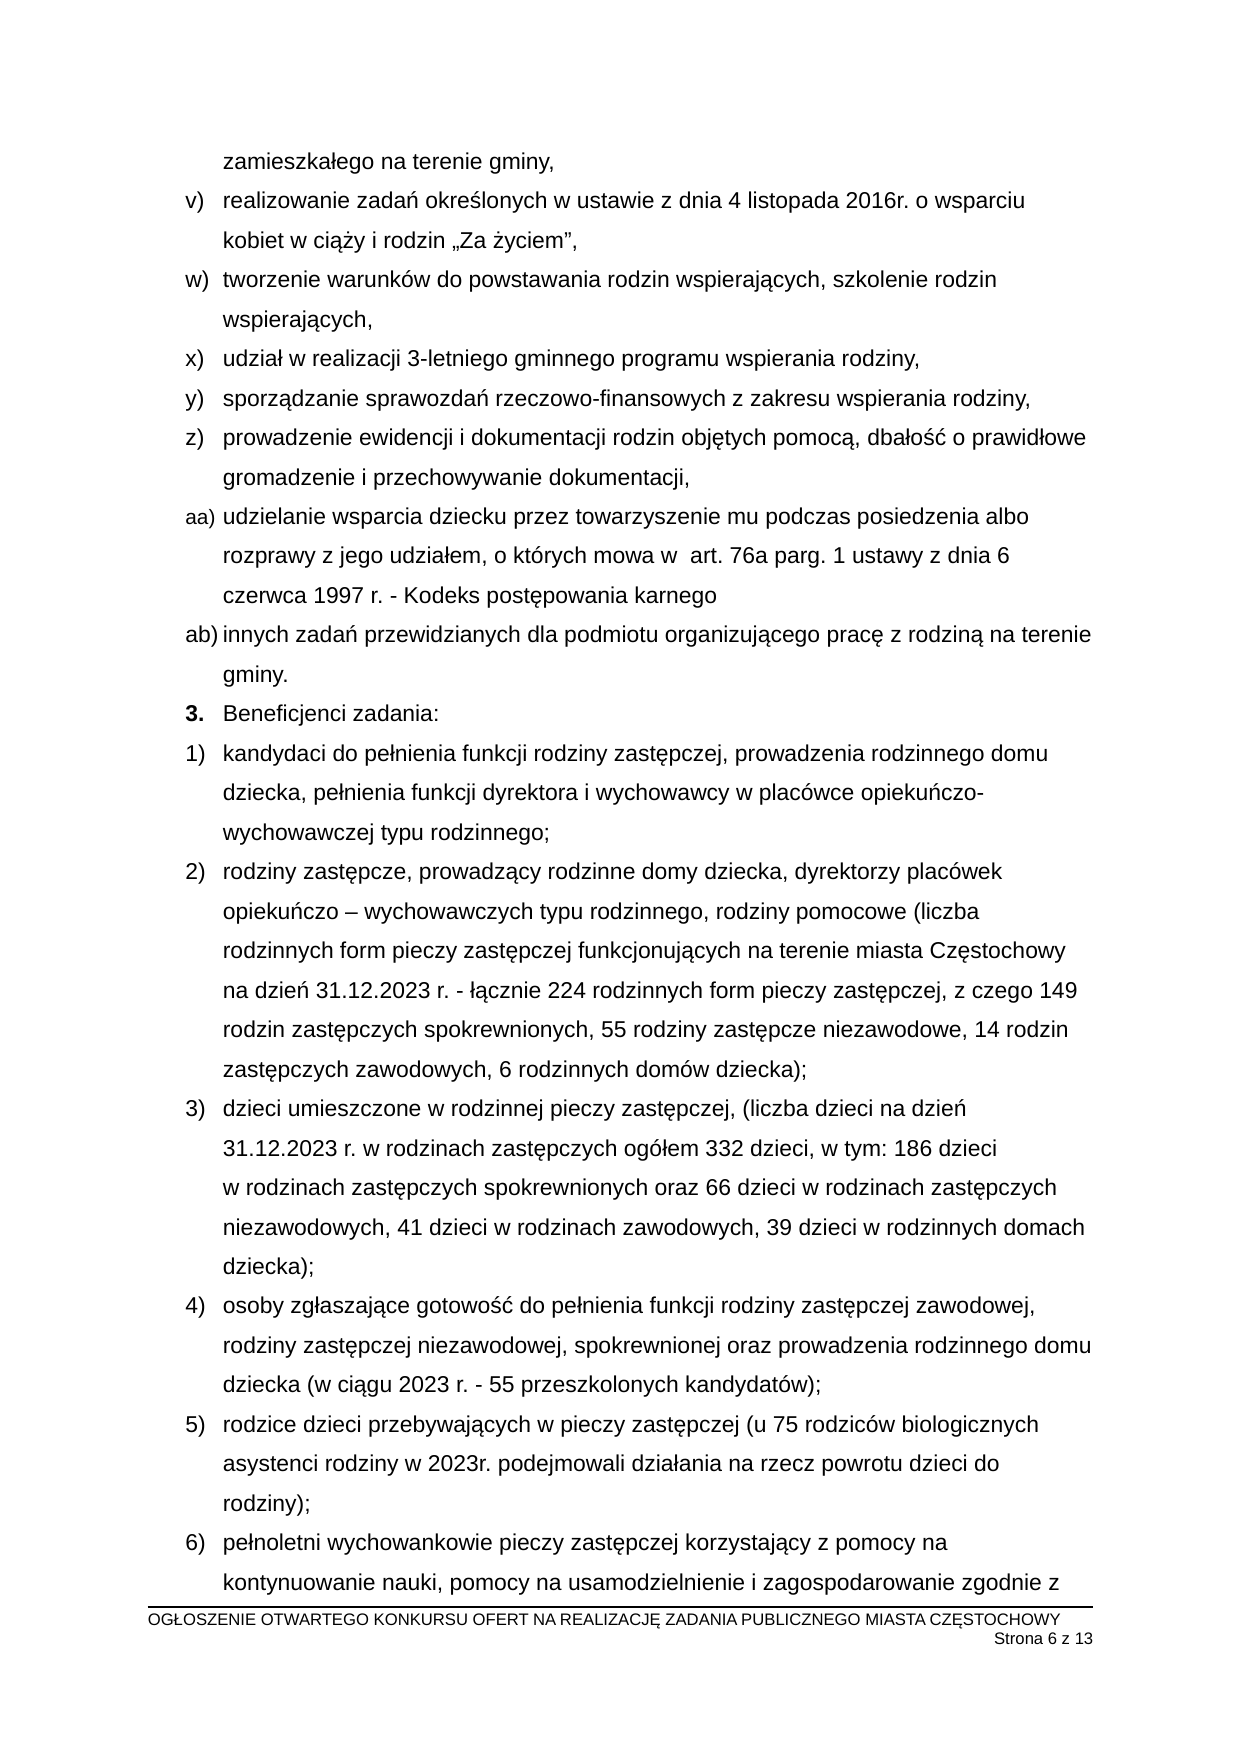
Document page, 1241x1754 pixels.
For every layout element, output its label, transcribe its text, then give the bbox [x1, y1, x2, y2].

list pełnoletni wychowankowie pieczy zastępczej korzystający z pomocy na kontynuowanie nauki, pomocy na usamodzielnienie i zagospodarowanie zgodnie z [185, 1529, 1093, 1595]
list udział w realizacji 3-letniego gminnego programu wspierania rodziny, [185, 345, 1093, 371]
list Beneficjenci zadania: [185, 700, 1093, 727]
list osoby zgłaszające gotowość do pełnienia funkcji rodziny zastępczej zawodowej, rodziny zastępczej niezawodowej, spokrewnionej oraz prowadzenia rodzinnego domu dziecka (w ciągu 2023 r. - 55 przeszkolonych kandydatów); [185, 1292, 1093, 1398]
list prowadzenie ewidencji i dokumentacji rodzin objętych pomocą, dbałość o prawidłowe gromadzenie i przechowywanie dokumentacji, [185, 424, 1093, 490]
list zamieszkałego na terenie gminy, [185, 148, 1093, 174]
list tworzenie warunków do powstawania rodzin wspierających, szkolenie rodzin wspierających, [185, 266, 1093, 332]
list sporządzanie sprawozdań rzeczowo-finansowych z zakresu wspierania rodziny, [185, 384, 1093, 411]
list rodziny zastępcze, prowadzący rodzinne domy dziecka, dyrektorzy placówek opiekuńczo – wychowawczych typu rodzinnego, rodziny pomocowe (liczba rodzinnych form pieczy zastępczej funkcjonujących na terenie miasta Częstochowy na dzień 31.12.2023 r. - łącznie 224 rodzinnych form pieczy zastępczej, z czego 149 rodzin zastępczych spokrewnionych, 55 rodziny zastępcze niezawodowe, 14 rodzin zastępczych zawodowych, 6 rodzinnych domów dziecka); [185, 858, 1093, 1082]
list innych zadań przewidzianych dla podmiotu organizującego pracę z rodziną na terenie gminy. [185, 621, 1093, 687]
list dzieci umieszczone w rodzinnej pieczy zastępczej, (liczba dzieci na dzień 31.12.2023 r. w rodzinach zastępczych ogółem 332 dzieci, w tym: 186 dzieci w rodzinach zastępczych spokrewnionych oraz 66 dzieci w rodzinach zastępczych niezawodowych, 41 dzieci w rodzinach zawodowych, 39 dzieci w rodzinnych domach dziecka); [185, 1095, 1093, 1279]
list rodzice dzieci przebywających w pieczy zastępczej (u 75 rodziców biologicznych asystenci rodziny w 2023r. podejmowali działania na rzecz powrotu dzieci do rodziny); [185, 1411, 1093, 1516]
list udzielanie wsparcia dziecku przez towarzyszenie mu podczas posiedzenia albo rozprawy z jego udziałem, o których mowa w art. 76a parg. 1 ustawy z dnia 6 czerwca 1997 r. - Kodeks postępowania karnego [185, 503, 1093, 608]
list realizowanie zadań określonych w ustawie z dnia 4 listopada 2016r. o wsparciu kobiet w ciąży i rodzin „Za życiem”, [185, 187, 1093, 253]
list kandydaci do pełnienia funkcji rodziny zastępczej, prowadzenia rodzinnego domu dziecka, pełnienia funkcji dyrektora i wychowawcy w placówce opiekuńczo-wychowawczej typu rodzinnego; [185, 740, 1093, 845]
